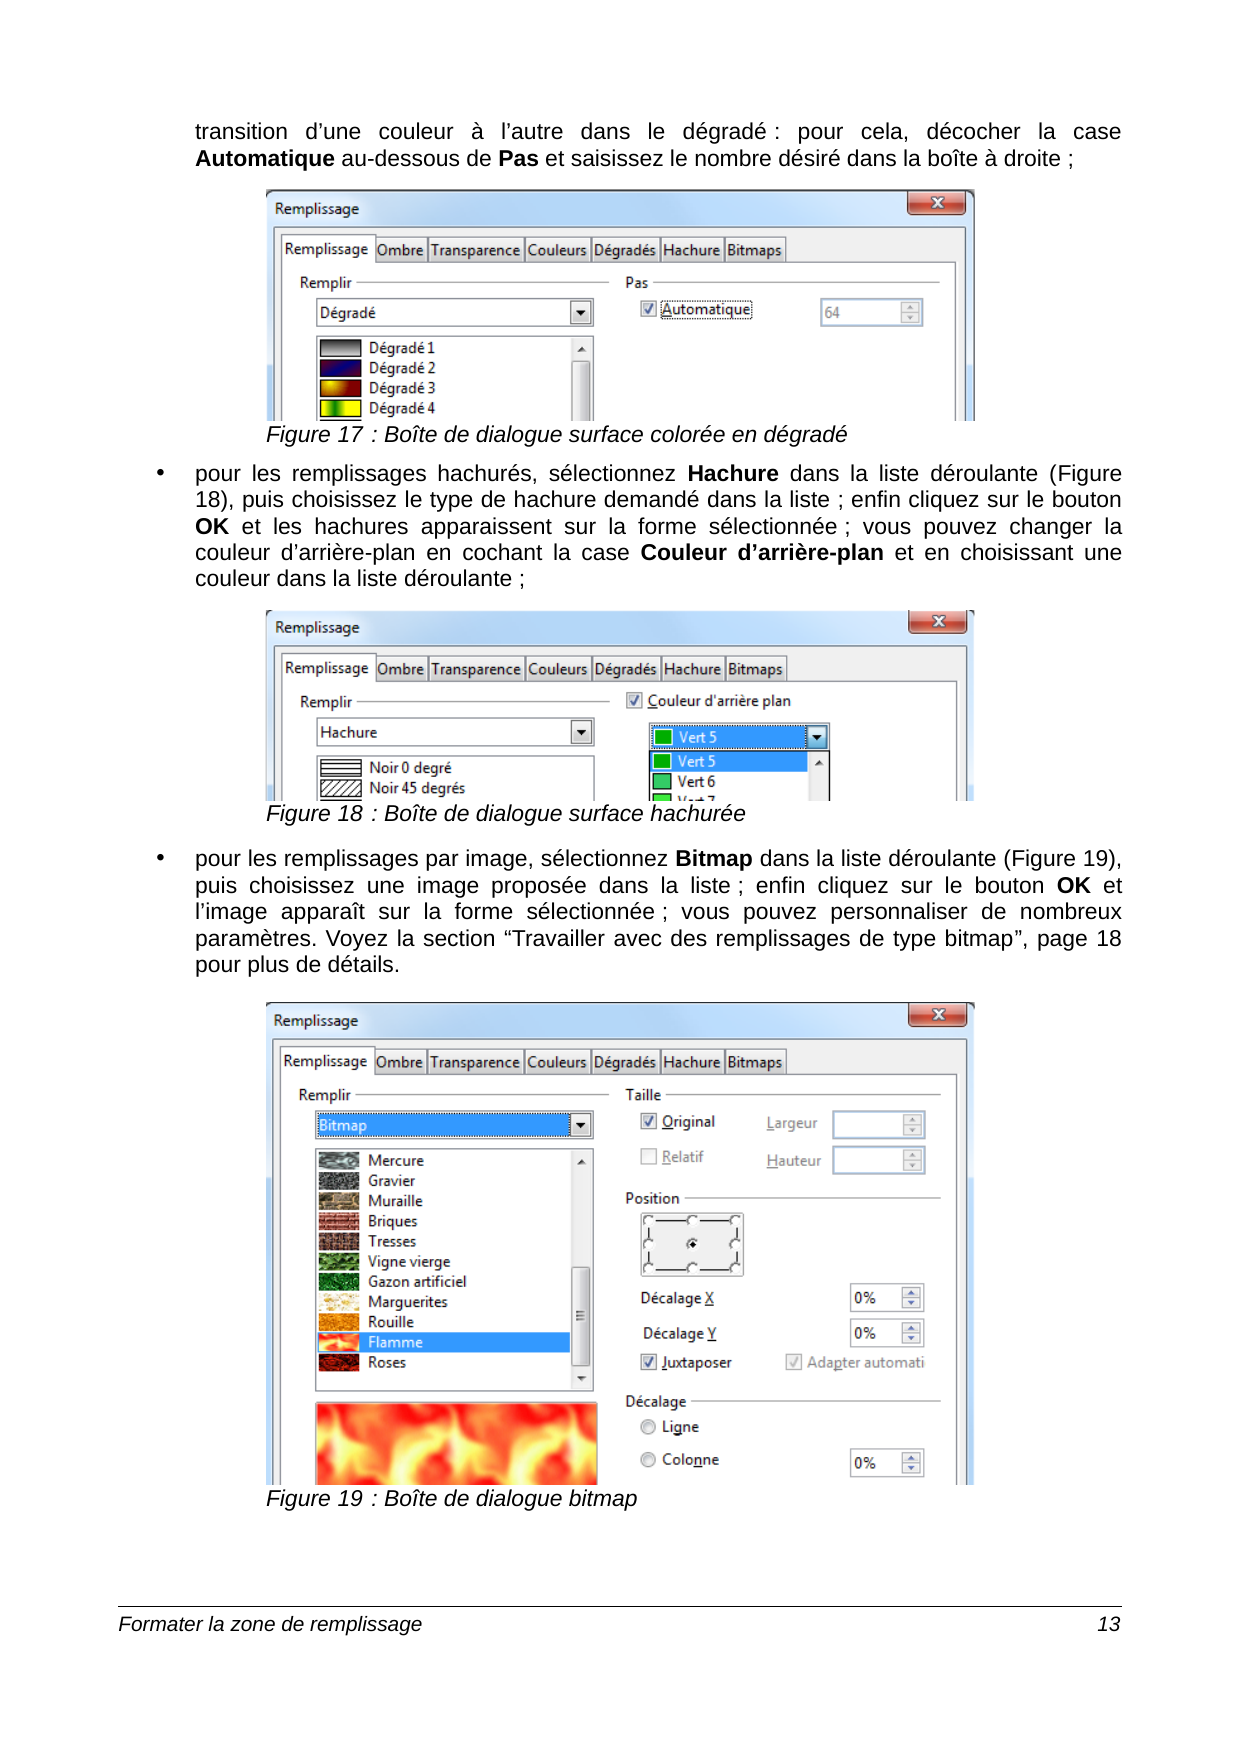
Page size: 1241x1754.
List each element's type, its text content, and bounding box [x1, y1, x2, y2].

picture [265, 610, 975, 801]
text Figure 17 : Boîte de dialogue surface colorée en dégradé [266, 421, 974, 447]
picture [266, 189, 975, 421]
list pour les remplissages hachurés, sélectionnez Hachure dans la liste déroulante (Figure 18), puis choisissez le type de hachure demandé dans la liste ; enfin cliquez sur le bouton OK et les hachures apparaissent sur la forme sélectionnée ; vous pouvez changer la couleur d’arrière-plan en cochant la case Couleur d’arrière-plan et en choisissant une couleur dans la liste déroulante ; [156, 459, 1122, 592]
list transition d’une couleur à l’autre dans le dégradé : pour cela, décocher la case Automatique au-dessous de Pas et saisissez le nombre désiré dans la boîte à droite ; [156, 118, 1122, 171]
text Figure 19 : Boîte de dialogue bitmap [266, 1485, 974, 1511]
text Figure 18 : Boîte de dialogue surface hachurée [266, 801, 974, 827]
list pour les remplissages par image, sélectionnez Bitmap dans la liste déroulante (Figure 19), puis choisissez une image proposée dans la liste ; enfin cliquez sur le bouton OK et l’image apparaît sur la forme sélectionnée ; vous pouvez personnaliser de nombreux paramètres. Voyez la section “Travailler avec des remplissages de type bitmap”, page 18 pour plus de détails. [156, 845, 1122, 977]
picture [266, 1002, 975, 1485]
